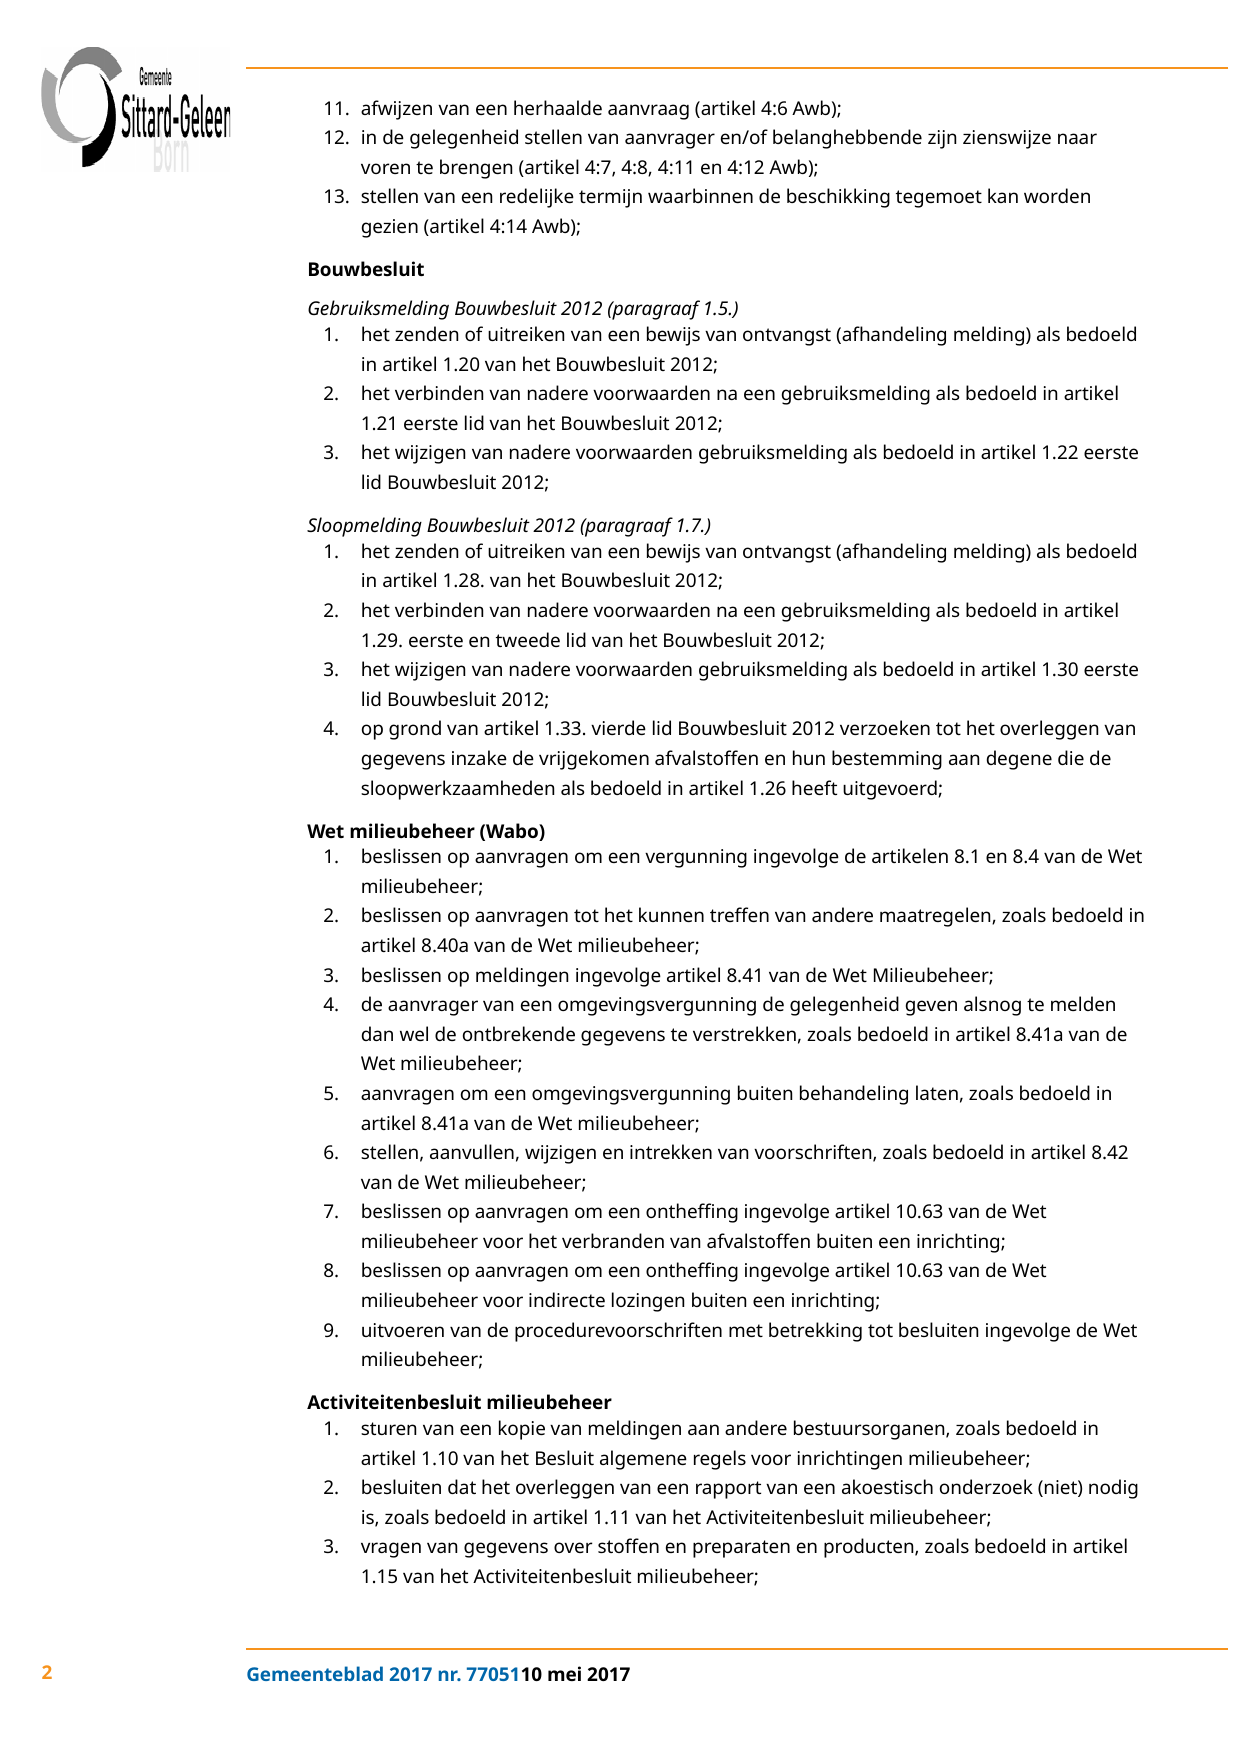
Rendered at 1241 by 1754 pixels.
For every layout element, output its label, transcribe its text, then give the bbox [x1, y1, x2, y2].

list sturen van een kopie van meldingen aan andere bestuursorganen, zoals bedoeld in artikel 1.10 van het Besluit algemene regels voor inrichtingen milieubeheer; [323, 1415, 1152, 1471]
list het zenden of uitreiken van een bewijs van ontvangst (afhandeling melding) als bedoeld in artikel 1.20 van het Bouwbesluit 2012; [323, 321, 1152, 377]
list op grond van artikel 1.33. vierde lid Bouwbesluit 2012 verzoeken tot het overleggen van gegevens inzake de vrijgekomen afvalstoffen en hun bestemming aan degene die de sloopwerkzaamheden als bedoeld in artikel 1.26 heeft uitgevoerd; [323, 716, 1152, 800]
list in de gelegenheid stellen van aanvrager en/of belanghebbende zijn zienswijze naar voren te brengen (artikel 4:7, 4:8, 4:11 en 4:12 Awb); [323, 124, 1152, 180]
list Wet milieubeheer (Wabo) [248, 818, 1152, 843]
list stellen van een redelijke termijn waarbinnen de beschikking tegemoet kan worden gezien (artikel 4:14 Awb); [323, 183, 1152, 239]
list beslissen op aanvragen tot het kunnen treffen van andere maatregelen, zoals bedoeld in artikel 8.40a van de Wet milieubeheer; [323, 903, 1152, 958]
list afwijzen van een herhaalde aanvraag (artikel 4:6 Awb); [323, 95, 1152, 121]
list Gebruiksmelding Bouwbesluit 2012 (paragraaf 1.5.) [248, 296, 1152, 321]
list Activiteitenbesluit milieubeheer [248, 1389, 1152, 1415]
list beslissen op meldingen ingevolge artikel 8.41 van de Wet Milieubeheer; [323, 962, 1152, 988]
list beslissen op aanvragen om een ontheffing ingevolge artikel 10.63 van de Wet milieubeheer voor het verbranden van afvalstoffen buiten een inrichting; [323, 1198, 1152, 1254]
list het verbinden van nadere voorwaarden na een gebruiksmelding als bedoeld in artikel 1.21 eerste lid van het Bouwbesluit 2012; [323, 380, 1152, 436]
list het verbinden van nadere voorwaarden na een gebruiksmelding als bedoeld in artikel 1.29. eerste en tweede lid van het Bouwbesluit 2012; [323, 597, 1152, 652]
list Bouwbesluit [248, 256, 1152, 282]
list het wijzigen van nadere voorwaarden gebruiksmelding als bedoeld in artikel 1.30 eerste lid Bouwbesluit 2012; [323, 656, 1152, 712]
list beslissen op aanvragen om een vergunning ingevolge de artikelen 8.1 en 8.4 van de Wet milieubeheer; [323, 843, 1152, 899]
list beslissen op aanvragen om een ontheffing ingevolge artikel 10.63 van de Wet milieubeheer voor indirecte lozingen buiten een inrichting; [323, 1258, 1152, 1313]
list besluiten dat het overleggen van een rapport van een akoestisch onderzoek (niet) nodig is, zoals bedoeld in artikel 1.11 van het Activiteitenbesluit milieubeheer; [323, 1474, 1152, 1530]
picture [41, 47, 231, 172]
list Sloopmelding Bouwbesluit 2012 (paragraaf 1.7.) [248, 512, 1152, 538]
list aanvragen om een omgevingsvergunning buiten behandeling laten, zoals bedoeld in artikel 8.41a van de Wet milieubeheer; [323, 1080, 1152, 1136]
list stellen, aanvullen, wijzigen en intrekken van voorschriften, zoals bedoeld in artikel 8.42 van de Wet milieubeheer; [323, 1139, 1152, 1195]
list het zenden of uitreiken van een bewijs van ontvangst (afhandeling melding) als bedoeld in artikel 1.28. van het Bouwbesluit 2012; [323, 538, 1152, 593]
list het wijzigen van nadere voorwaarden gebruiksmelding als bedoeld in artikel 1.22 eerste lid Bouwbesluit 2012; [323, 439, 1152, 495]
list de aanvrager van een omgevingsvergunning de gelegenheid geven alsnog te melden dan wel de ontbrekende gegevens te verstrekken, zoals bedoeld in artikel 8.41a van de Wet milieubeheer; [323, 991, 1152, 1076]
list uitvoeren van de procedurevoorschriften met betrekking tot besluiten ingevolge de Wet milieubeheer; [323, 1317, 1152, 1372]
list vragen van gegevens over stoffen en preparaten en producten, zoals bedoeld in artikel 1.15 van het Activiteitenbesluit milieubeheer; [323, 1534, 1152, 1589]
